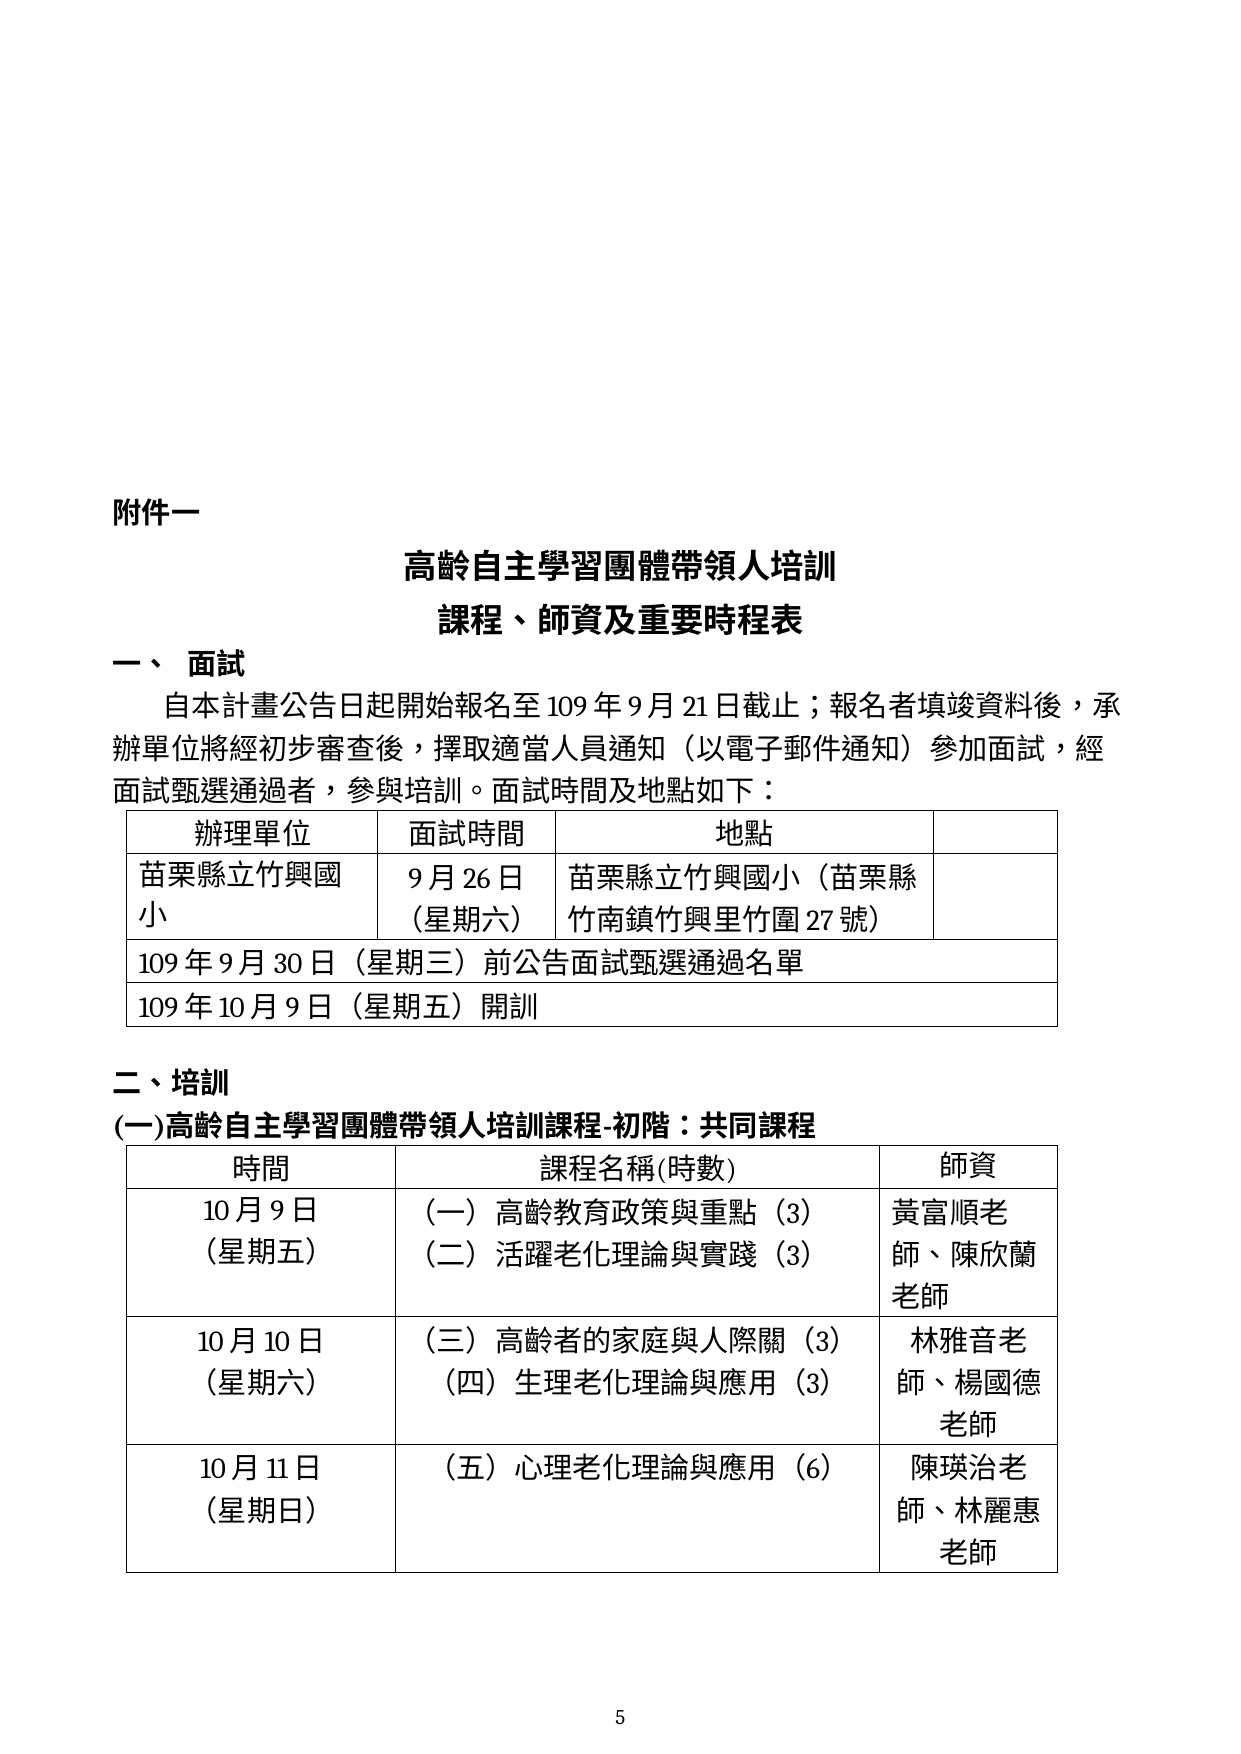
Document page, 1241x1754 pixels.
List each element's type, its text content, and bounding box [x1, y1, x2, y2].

table_header 面試時間 [378, 811, 555, 853]
table_cell （五）心理老化理論與應用（6） [396, 1445, 879, 1572]
table_header 課程名稱(時數) [396, 1146, 879, 1188]
table_header 辦理單位 [127, 811, 377, 853]
table_cell 苗栗縣立竹興國小（苗栗縣竹南鎮竹興里竹圍27號） [556, 854, 933, 939]
table_header 師資 [880, 1146, 1057, 1188]
text 二、培訓 [112, 1060, 1128, 1102]
table_cell 黃富順老師、陳欣蘭老師 [880, 1189, 1057, 1316]
table_cell 林雅音老師、楊國德老師 [880, 1317, 1057, 1444]
table_cell （三）高齡者的家庭與人際關（3） （四）生理老化理論與應用（3） [396, 1317, 879, 1444]
table_cell 陳瑛治老師、林麗惠老師 [880, 1445, 1057, 1572]
text (一)高齡自主學習團體帶領人培訓課程-初階：共同課程 [112, 1102, 1128, 1145]
text 自本計畫公告日起開始報名至109年9月21日截止；報名者填竣資料後，承辦單位將經初步審查後，擇取適當人員通知（以電子郵件通知）參加面試，經面試甄選通過者，參與培訓。面試時間及地點如下： [112, 683, 1128, 810]
list 面試 [112, 641, 1128, 683]
table_cell 10月9日 （星期五） [127, 1189, 395, 1316]
table_cell 9月26日 （星期六） [378, 854, 555, 939]
table_cell 10月11日 （星期日） [127, 1445, 395, 1572]
text 高齡自主學習團體帶領人培訓 [112, 545, 1128, 586]
table_header 時間 [127, 1146, 395, 1188]
table_cell 109年9月30日（星期三）前公告面試甄選通過名單 [127, 940, 1057, 982]
table_cell 10月10日 （星期六） [127, 1317, 395, 1444]
table_header [934, 811, 1057, 853]
table_header 地點 [556, 811, 933, 853]
text 課程、師資及重要時程表 [112, 599, 1128, 641]
table_cell 苗栗縣立竹興國小 [127, 854, 377, 939]
text 附件一 [112, 491, 1128, 532]
table_cell （一）高齡教育政策與重點（3） （二）活躍老化理論與實踐（3） [396, 1189, 879, 1316]
table_cell 109年10月9日（星期五）開訓 [127, 983, 1057, 1026]
table_cell [934, 854, 1057, 939]
